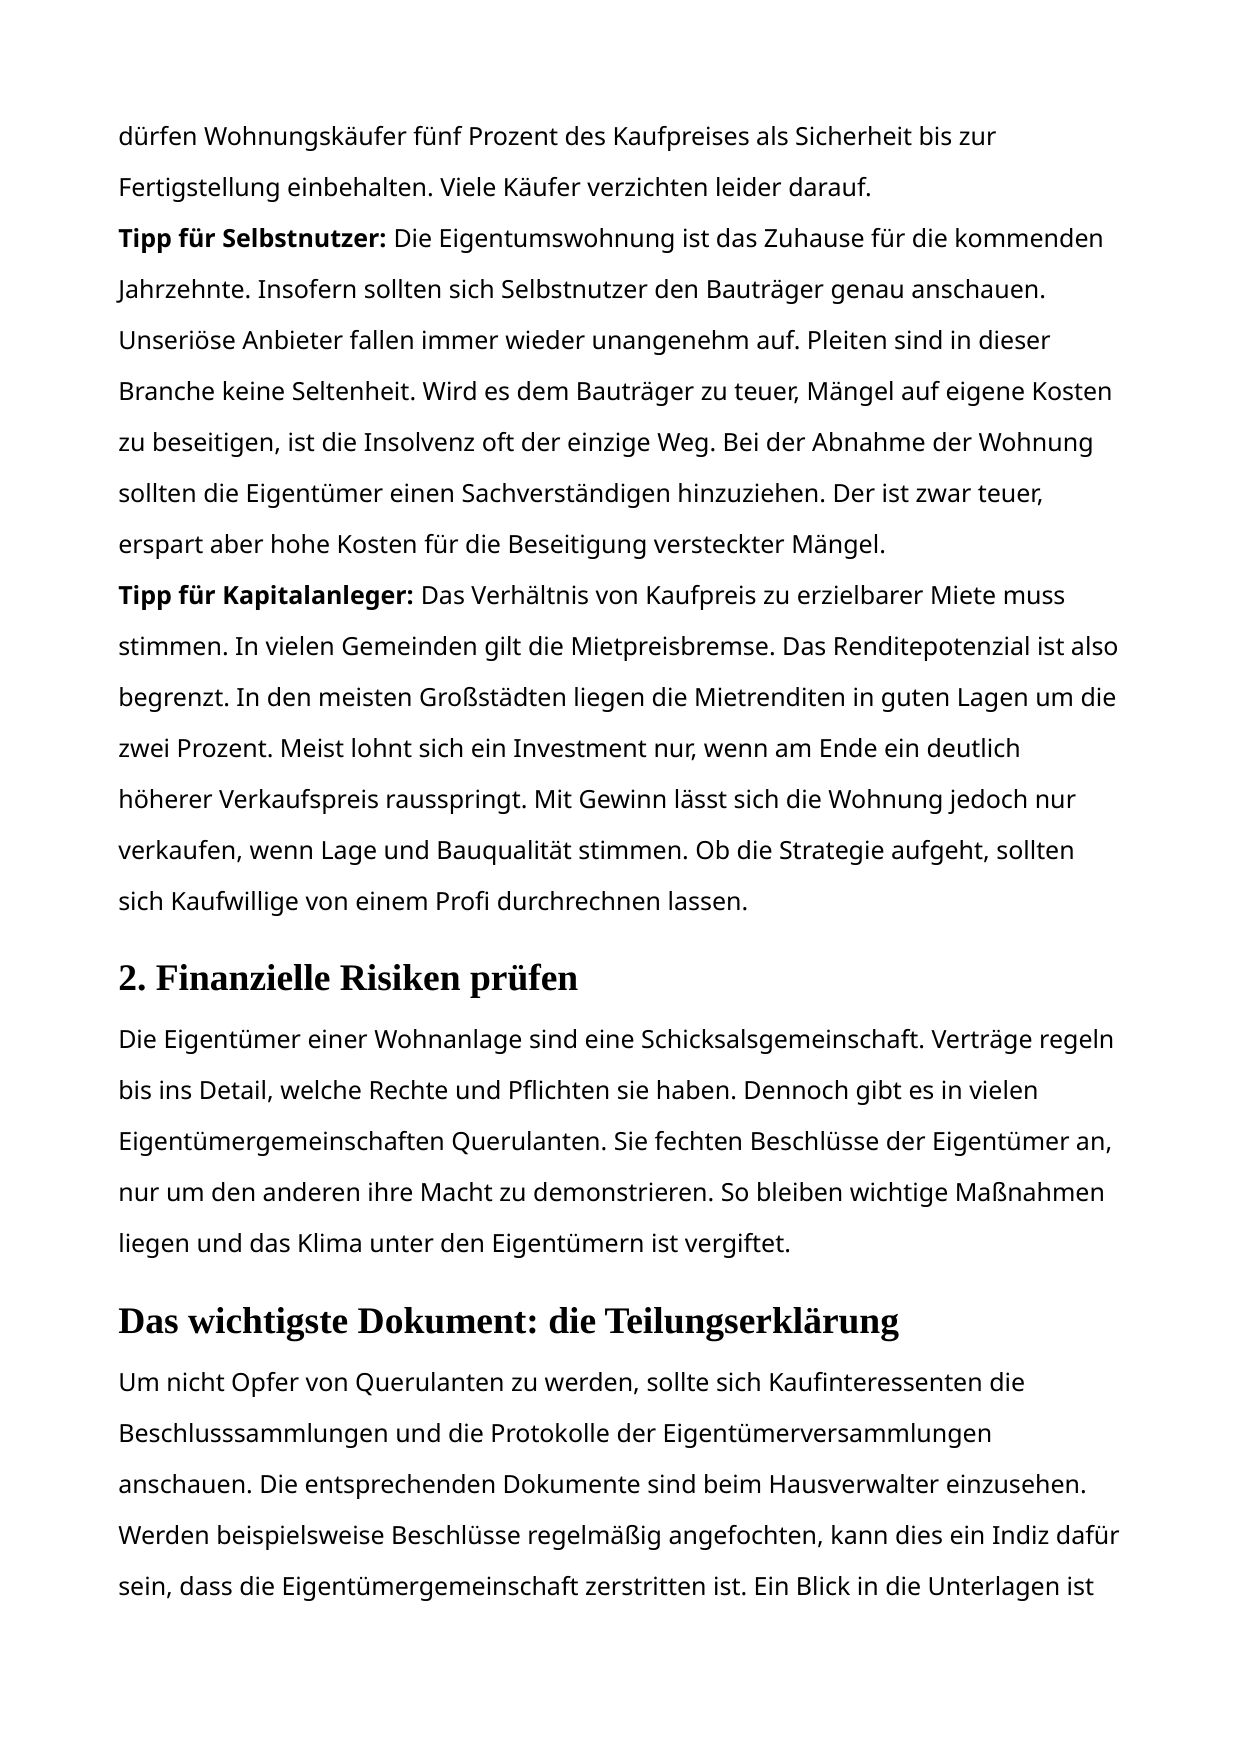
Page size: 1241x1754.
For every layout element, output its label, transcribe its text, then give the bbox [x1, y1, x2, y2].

text Um nicht Opfer von Querulanten zu werden, sollte sich Kaufinteressenten die Beschlusssammlungen und die Protokolle der Eigentümerversammlungen anschauen. Die entsprechenden Dokumente sind beim Hausverwalter einzusehen. Werden beispielsweise Beschlüsse regelmäßig angefochten, kann dies ein Indiz dafür sein, dass die Eigentümergemeinschaft zerstritten ist. Ein Blick in die Unterlagen ist [118, 1364, 1122, 1603]
text dürfen Wohnungskäufer fünf Prozent des Kaufpreises als Sicherheit bis zur Fertigstellung einbehalten. Viele Käufer verzichten leider darauf. [118, 118, 1122, 203]
subtitle Das wichtigste Dokument: die Teilungserklärung [118, 1298, 1122, 1341]
text Die Eigentümer einer Wohnanlage sind eine Schicksalsgemeinschaft. Verträge regeln bis ins Detail, welche Rechte und Pflichten sie haben. Dennoch gibt es in vielen Eigentümergemeinschaften Querulanten. Sie fechten Beschlüsse der Eigentümer an, nur um den anderen ihre Macht zu demonstrieren. So bleiben wichtige Maßnahmen liegen und das Klima unter den Eigentümern ist vergiftet. [118, 1022, 1122, 1260]
text Tipp für Selbstnutzer: Die Eigentumswohnung ist das Zuhause für die kommenden Jahrzehnte. Insofern sollten sich Selbstnutzer den Bauträger genau anschauen. Unseriöse Anbieter fallen immer wieder unangenehm auf. Pleiten sind in dieser Branche keine Seltenheit. Wird es dem Bauträger zu teuer, Mängel auf eigene Kosten zu beseitigen, ist die Insolvenz oft der einzige Weg. Bei der Abnahme der Wohnung sollten die Eigentümer einen Sachverständigen hinzuziehen. Der ist zwar teuer, erspart aber hohe Kosten für die Beseitigung versteckter Mängel. [118, 220, 1122, 561]
text Tipp für Kapitalanleger: Das Verhältnis von Kaufpreis zu erzielbarer Miete muss stimmen. In vielen Gemeinden gilt die Mietpreisbremse. Das Renditepotenzial ist also begrenzt. In den meisten Großstädten liegen die Mietrenditen in guten Lagen um die zwei Prozent. Meist lohnt sich ein Investment nur, wenn am Ende ein deutlich höherer Verkaufspreis rausspringt. Mit Gewinn lässt sich die Wohnung jedoch nur verkaufen, wenn Lage und Bauqualität stimmen. Ob die Strategie aufgeht, sollten sich Kaufwillige von einem Profi durchrechnen lassen. [118, 577, 1122, 918]
subtitle 2. Finanzielle Risiken prüfen [118, 956, 1122, 999]
